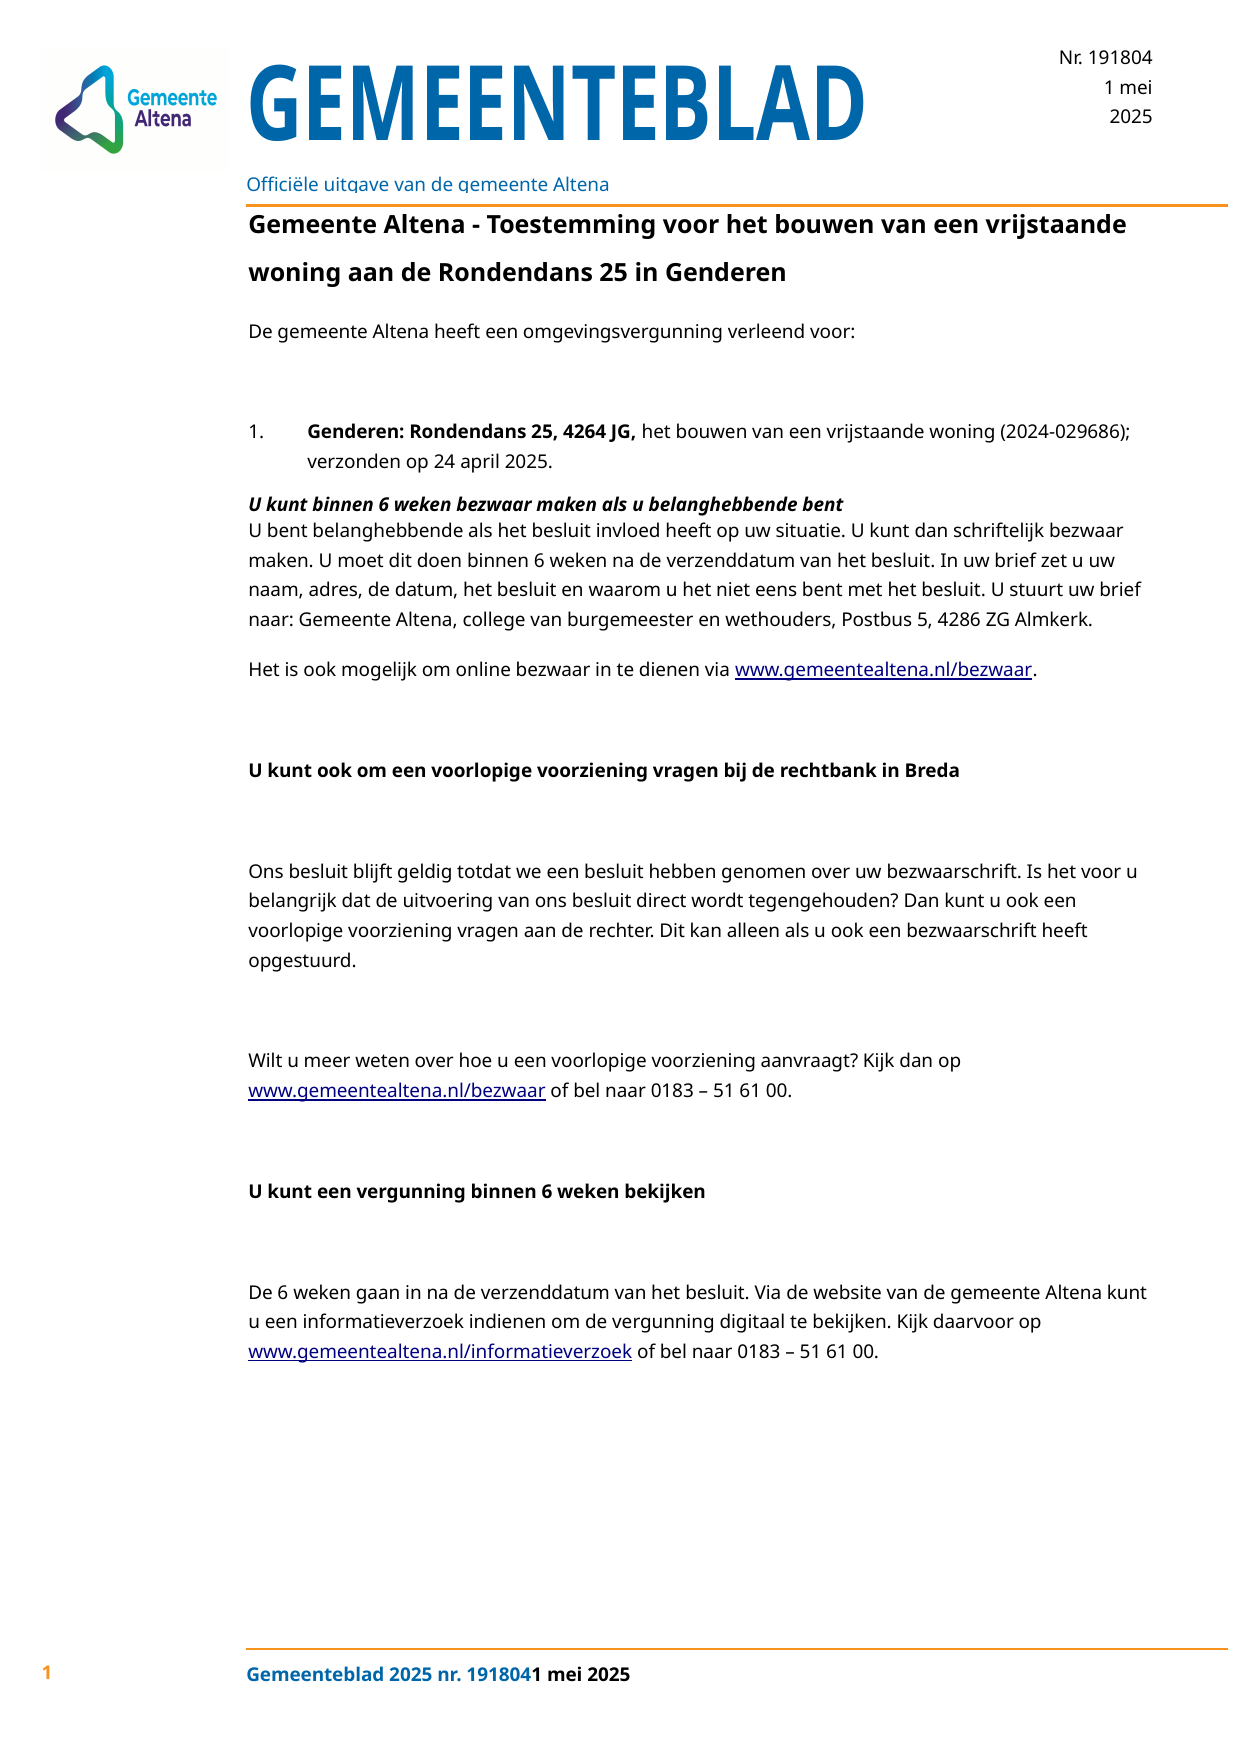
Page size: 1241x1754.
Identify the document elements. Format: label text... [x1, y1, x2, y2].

list Genderen: Rondendans 25, 4264 JG, het bouwen van een vrijstaande woning (2024-029686); verzonden op 24 april 2025. [248, 419, 1152, 474]
text Ons besluit blijft geldig totdat we een besluit hebben genomen over uw bezwaarschrift. Is het voor u belangrijk dat de uitvoering van ons besluit direct wordt tegengehouden? Dan kunt u ook een voorlopige voorziening vragen aan de rechter. Dit kan alleen als u ook een bezwaarschrift heeft opgestuurd. [248, 858, 1152, 972]
text U kunt een vergunning binnen 6 weken bekijken [248, 1178, 1152, 1204]
text U bent belanghebbende als het besluit invloed heeft op uw situatie. U kunt dan schriftelijk bezwaar maken. U moet dit doen binnen 6 weken na de verzenddatum van het besluit. In uw brief zet u uw naam, adres, de datum, het besluit en waarom u het niet eens bent met het besluit. U stuurt uw brief naar: Gemeente Altena, college van burgemeester en wethouders, Postbus 5, 4286 ZG Almkerk. [248, 517, 1152, 632]
text Gemeente Altena - Toestemming voor het bouwen van een vrijstaande woning aan de Rondendans 25 in Genderen [248, 207, 1152, 288]
text De gemeente Altena heeft een omgevingsvergunning verleend voor: [248, 318, 1152, 344]
text De 6 weken gaan in na de verzenddatum van het besluit. Via de website van de gemeente Altena kunt u een informatieverzoek indienen om de vergunning digitaal te bekijken. Kijk daarvoor op www.gemeentealtena.nl/informatieverzoek of bel naar 0183 – 51 61 00. [248, 1279, 1152, 1364]
picture [41, 47, 231, 172]
text Het is ook mogelijk om online bezwaar in te dienen via www.gemeentealtena.nl/bezwaar. [248, 656, 1152, 682]
text Wilt u meer weten over hoe u een voorlopige voorziening aanvraagt? Kijk dan op www.gemeentealtena.nl/bezwaar of bel naar 0183 – 51 61 00. [248, 1048, 1152, 1103]
text U kunt ook om een voorlopige voorziening vragen bij de rechtbank in Breda [248, 757, 1152, 783]
text U kunt binnen 6 weken bezwaar maken als u belanghebbende bent [248, 491, 1152, 517]
